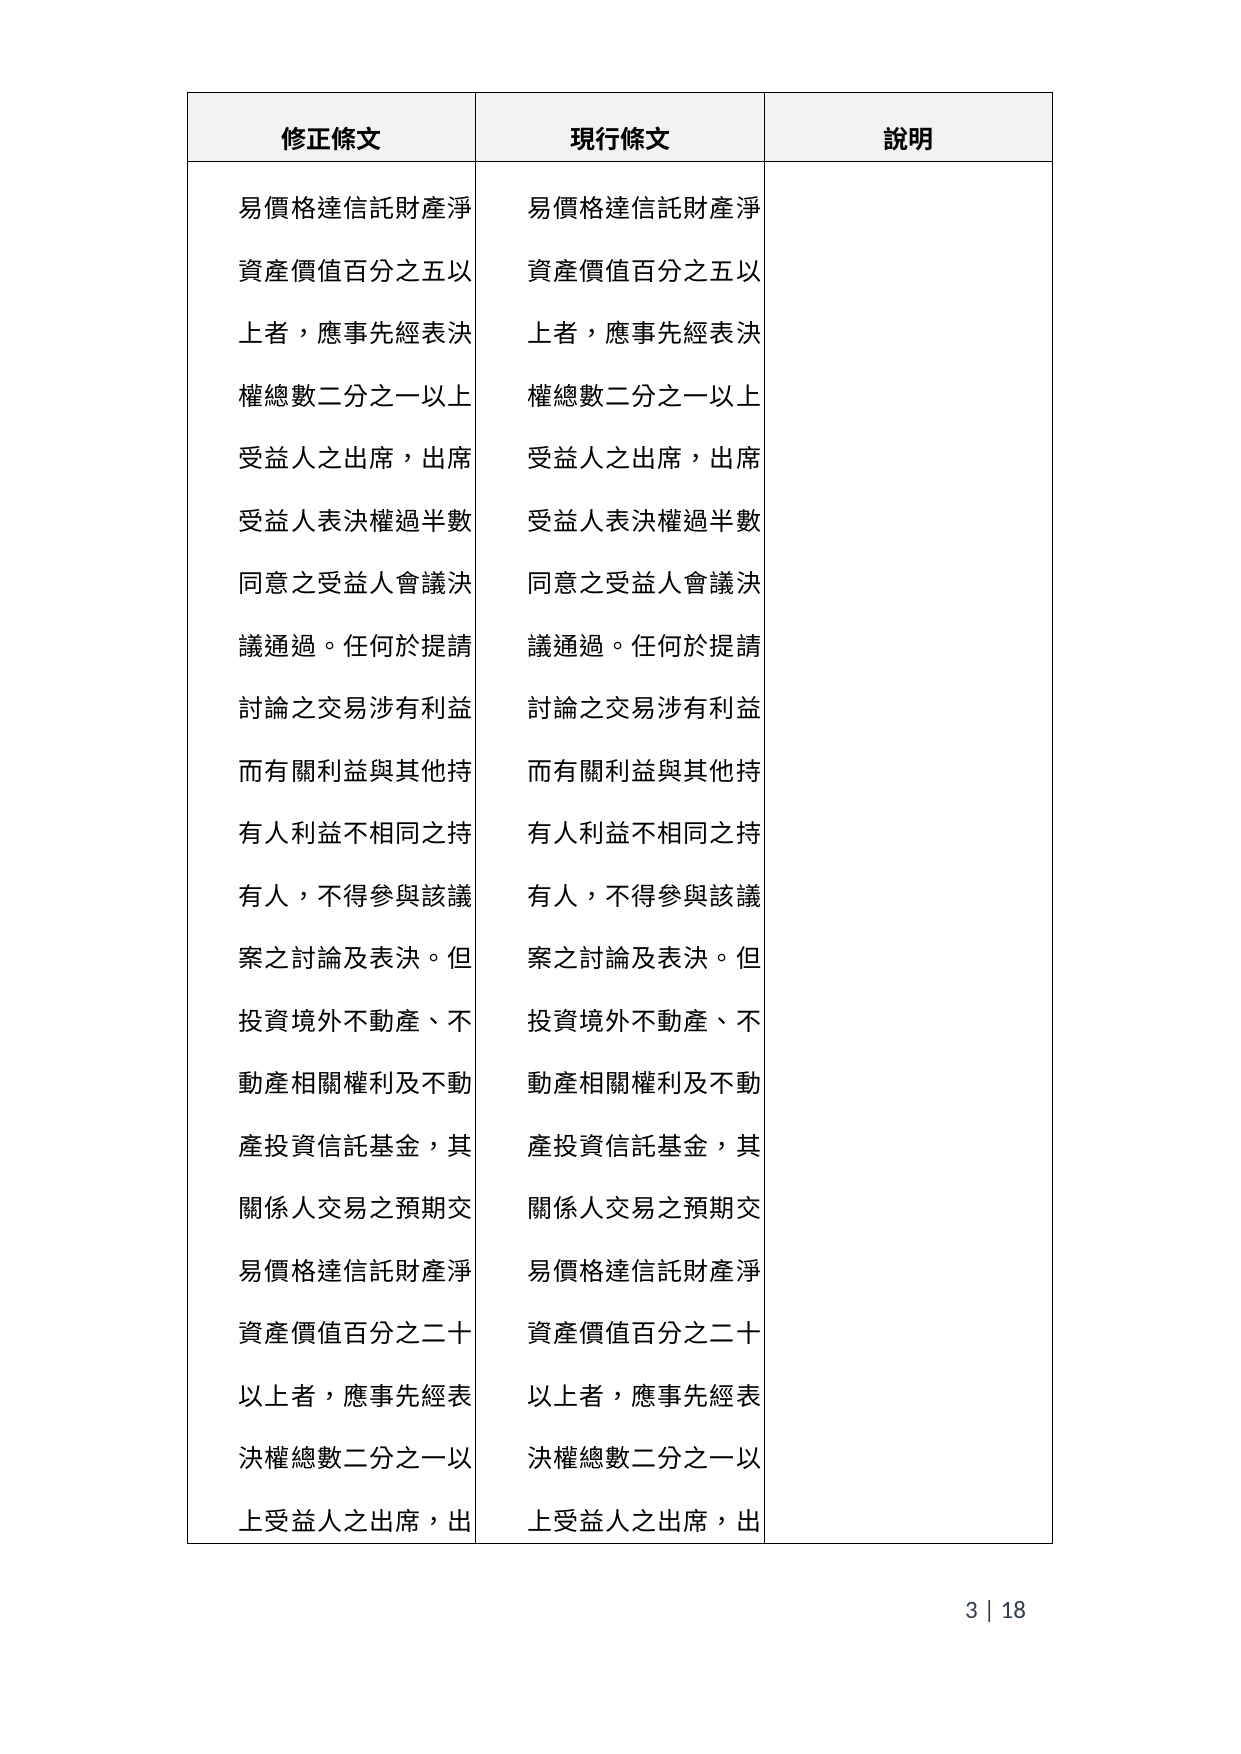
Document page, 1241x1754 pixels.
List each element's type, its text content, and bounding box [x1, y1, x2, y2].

table_header 修正條文 [188, 93, 475, 161]
table_cell 所謂租賃交易，應同時包含出租與承租兩種交易行為，惟現行第十五條第三項第二款之文字僅就出租行為制定有租金收入達一定標準之規定，基於控管關係人之租賃交易態樣時，宜同時將承租行為一併予以規範之考量，爰修正第二款租賃交易之金額認定方式，以資明確。 另為使第十五條第三項第三款之文義更為明確，爰酌修該款文字。 [765, 162, 1052, 1543]
table_cell 易價格達信託財產淨資產價值百分之五以上者，應事先經表決權總數二分之一以上受益人之出席，出席受益人表決權過半數同意之受益人會議決議通過。任何於提請討論之交易涉有利益而有關利益與其他持有人利益不相同之持有人，不得參與該議案之討論及表決。但投資境外不動產、不動產相關權利及不動產投資信託基金，其關係人交易之預期交易價格達信託財產淨資產價值百分之二十以上者，應事先經表決權總數二分之一以上受益人之出席，出 [188, 162, 475, 1543]
table_header 現行條文 [476, 93, 764, 161]
table_header 說明 [765, 93, 1052, 161]
table_cell 易價格達信託財產淨資產價值百分之五以上者，應事先經表決權總數二分之一以上受益人之出席，出席受益人表決權過半數同意之受益人會議決議通過。任何於提請討論之交易涉有利益而有關利益與其他持有人利益不相同之持有人，不得參與該議案之討論及表決。但投資境外不動產、不動產相關權利及不動產投資信託基金，其關係人交易之預期交易價格達信託財產淨資產價值百分之二十以上者，應事先經表決權總數二分之一以上受益人之出席，出 [476, 162, 764, 1543]
